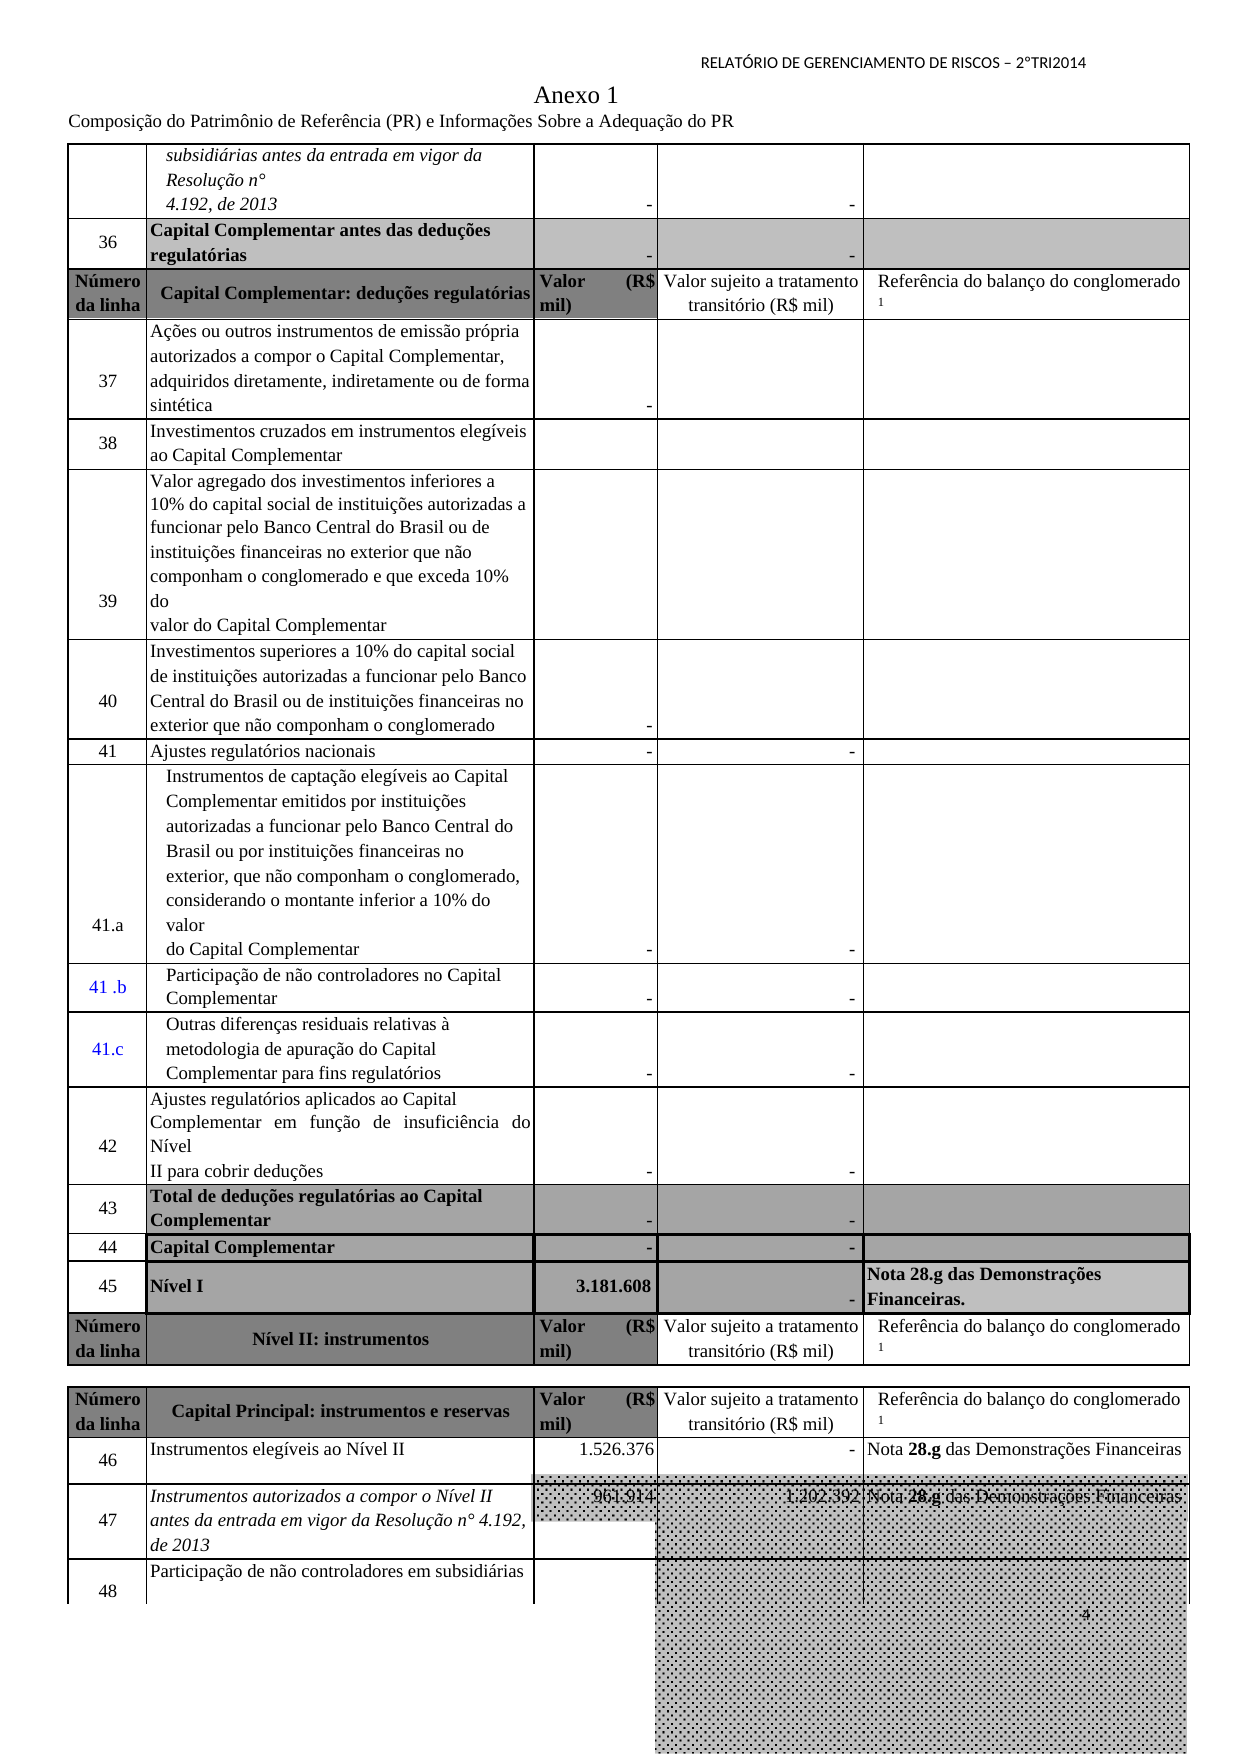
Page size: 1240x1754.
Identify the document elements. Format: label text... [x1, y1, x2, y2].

table_cell Valor (R$ mil) [535, 1315, 657, 1364]
table_cell [535, 614, 657, 638]
table_cell [864, 640, 1189, 714]
table_cell - [535, 1062, 657, 1086]
table_cell - [659, 1263, 862, 1312]
table_cell - [658, 740, 863, 764]
table_cell Nível II: instrumentos [147, 1315, 533, 1364]
table_cell [864, 765, 1189, 938]
table_cell - [535, 714, 657, 738]
table_cell 39 [69, 470, 146, 614]
table_cell 38 [69, 420, 146, 468]
table_cell II para cobrir deduções [147, 1160, 533, 1184]
table_cell [658, 145, 863, 193]
table_cell Ajustes regulatórios nacionais [147, 740, 533, 764]
table_cell 36 [69, 219, 146, 268]
table_cell exterior que não componham o conglomerado [147, 714, 533, 738]
table_cell [69, 1160, 146, 1184]
table_cell Outras diferenças residuais relativas à metodologia de apuração do Capital [147, 1013, 533, 1062]
table_cell Complementar para fins regulatórios [147, 1062, 533, 1086]
table_cell [864, 1013, 1189, 1062]
table_cell [864, 470, 1189, 614]
table_cell [864, 714, 1189, 738]
table_cell - [658, 193, 863, 217]
table_cell 43 [69, 1185, 146, 1233]
table_cell [658, 470, 863, 614]
table_cell - [658, 1062, 863, 1086]
table_cell [864, 420, 1189, 468]
table_cell 1.526.376 [535, 1438, 657, 1474]
table_cell [658, 714, 863, 738]
table_cell 42 [69, 1088, 146, 1159]
table_cell Instrumentos de captação elegíveis ao Capital Complementar emitidos por instituições autorizadas a funcionar pelo Banco Central do Brasil ou por instituições financeiras no exterior, que não componham o conglomerado, considerando o montante inferior a 10% do valor [147, 765, 533, 938]
table_cell [864, 394, 1189, 418]
table_cell subsidiárias antes da entrada em vigor da Resolução n° [147, 145, 533, 193]
table_cell [69, 145, 146, 193]
table_cell Referência do balanço do conglomerado 1 [864, 270, 1189, 318]
table_cell [864, 614, 1189, 638]
table_cell [864, 1062, 1189, 1086]
table_cell - [536, 1236, 656, 1260]
table_cell Investimentos cruzados em instrumentos elegíveis ao Capital Complementar [147, 420, 533, 468]
table_cell Participação de não controladores no Capital Complementar [147, 964, 533, 1011]
table_cell [658, 394, 863, 418]
table_cell [535, 145, 657, 193]
table_cell Número da linha [69, 1314, 146, 1364]
table_cell [535, 420, 657, 468]
table_cell 44 [69, 1234, 145, 1260]
table_cell [864, 1160, 1189, 1184]
table_cell Valor sujeito a tratamento transitório (R$ mil) [658, 270, 863, 318]
table_cell Nota 28.g das Demonstrações Financeiras [864, 1438, 1189, 1483]
table_cell [535, 765, 657, 938]
table_cell 41.a [69, 765, 146, 938]
table_cell 47 [69, 1485, 146, 1558]
table_header Valor (R$ mil) [535, 1388, 657, 1437]
table_cell - [535, 740, 657, 764]
table_cell [658, 1013, 863, 1062]
table_cell Capital Complementar [148, 1236, 532, 1260]
table_cell [535, 320, 657, 394]
table_cell [535, 1088, 657, 1159]
table_cell [864, 740, 1189, 764]
table_header Capital Principal: instrumentos e reservas [147, 1388, 533, 1437]
table_cell [864, 938, 1189, 962]
table_cell [658, 614, 863, 638]
table_cell Número da linha [69, 270, 146, 318]
table_cell Referência do balanço do conglomerado 1 [864, 1315, 1189, 1364]
table_cell [658, 420, 863, 468]
table_cell [658, 320, 863, 394]
table_cell [864, 1088, 1189, 1159]
table_cell Instrumentos autorizados a compor o Nível II antes da entrada em vigor da Resolução n° 4.192, de 2013 [147, 1485, 533, 1558]
table_cell - [535, 219, 657, 268]
table_cell [69, 938, 146, 962]
table_cell [864, 1185, 1189, 1233]
table_cell 41.c [69, 1013, 146, 1062]
table_cell [535, 1560, 655, 1604]
table_cell 45 [69, 1262, 145, 1312]
table_cell sintética [147, 394, 533, 418]
table_cell 41 .b [69, 964, 146, 1011]
table_cell [864, 193, 1189, 217]
table_header Valor sujeito a tratamento transitório (R$ mil) [658, 1388, 863, 1437]
table_cell Participação de não controladores em subsidiárias [147, 1560, 533, 1604]
table_cell - [535, 938, 657, 962]
table_cell Valor (R$ mil) [535, 270, 657, 318]
table_cell [864, 964, 1189, 1011]
table_cell [864, 320, 1189, 394]
table_cell [69, 714, 146, 738]
table_cell [658, 1088, 863, 1159]
table_cell - [658, 938, 863, 962]
table_cell [658, 765, 863, 938]
table_cell - [535, 394, 657, 418]
table_cell Valor agregado dos investimentos inferiores a 10% do capital social de instituições autorizadas a funcionar pelo Banco Central do Brasil ou de instituições financeiras no exterior que não componham o conglomerado e que exceda 10% do [147, 470, 533, 614]
table_cell 41 [69, 740, 146, 764]
table_cell - [658, 1438, 863, 1474]
table_header Referência do balanço do conglomerado 1 [864, 1388, 1189, 1437]
table_cell Nível I [148, 1263, 532, 1312]
table_cell valor do Capital Complementar [147, 614, 533, 638]
table_cell 3.181.608 [536, 1263, 656, 1312]
table_cell Ações ou outros instrumentos de emissão própria autorizados a compor o Capital Complementar, adquiridos diretamente, indiretamente ou de forma [147, 320, 533, 394]
table_cell 48 [69, 1560, 146, 1604]
table_cell Valor sujeito a tratamento transitório (R$ mil) [658, 1315, 863, 1364]
table_cell Capital Complementar: deduções regulatórias [147, 270, 533, 318]
table_cell [658, 640, 863, 714]
table_cell - [658, 1160, 863, 1184]
table_cell do Capital Complementar [147, 938, 533, 962]
table_cell 961.914 [535, 1522, 655, 1558]
table_cell [535, 1013, 657, 1062]
table_cell - [535, 964, 657, 1011]
table_cell - [535, 1160, 657, 1184]
table_cell Total de deduções regulatórias ao Capital Complementar [147, 1185, 533, 1233]
table_cell 4.192, de 2013 [147, 193, 533, 217]
table_cell [535, 640, 657, 714]
table_cell - [535, 1185, 657, 1233]
table_cell 37 [69, 320, 146, 394]
table_cell Nota 28.g das Demonstrações Financeiras. [865, 1263, 1188, 1312]
table_cell Ajustes regulatórios aplicados ao Capital Complementar em função de insuficiência do Nível [147, 1088, 533, 1159]
table_cell [69, 193, 146, 217]
table_cell Capital Complementar antes das deduções regulatórias [147, 219, 533, 268]
table_cell 40 [69, 640, 146, 714]
table_cell [69, 614, 146, 638]
table_cell [864, 145, 1189, 193]
table_cell [865, 1236, 1188, 1260]
table_cell - [535, 193, 657, 217]
table_cell - [658, 219, 863, 268]
table_header Número da linha [69, 1388, 146, 1437]
table_cell - [659, 1236, 862, 1260]
table_cell [864, 219, 1189, 268]
table_cell - [658, 964, 863, 1011]
table_cell 46 [69, 1438, 146, 1483]
table_cell [69, 394, 146, 418]
table_cell [69, 1062, 146, 1086]
table_cell - [658, 1185, 863, 1233]
table_cell Instrumentos elegíveis ao Nível II [147, 1438, 533, 1483]
table_cell Investimentos superiores a 10% do capital social de instituições autorizadas a funcionar pelo Banco Central do Brasil ou de instituições financeiras no [147, 640, 533, 714]
table_cell [535, 470, 657, 614]
